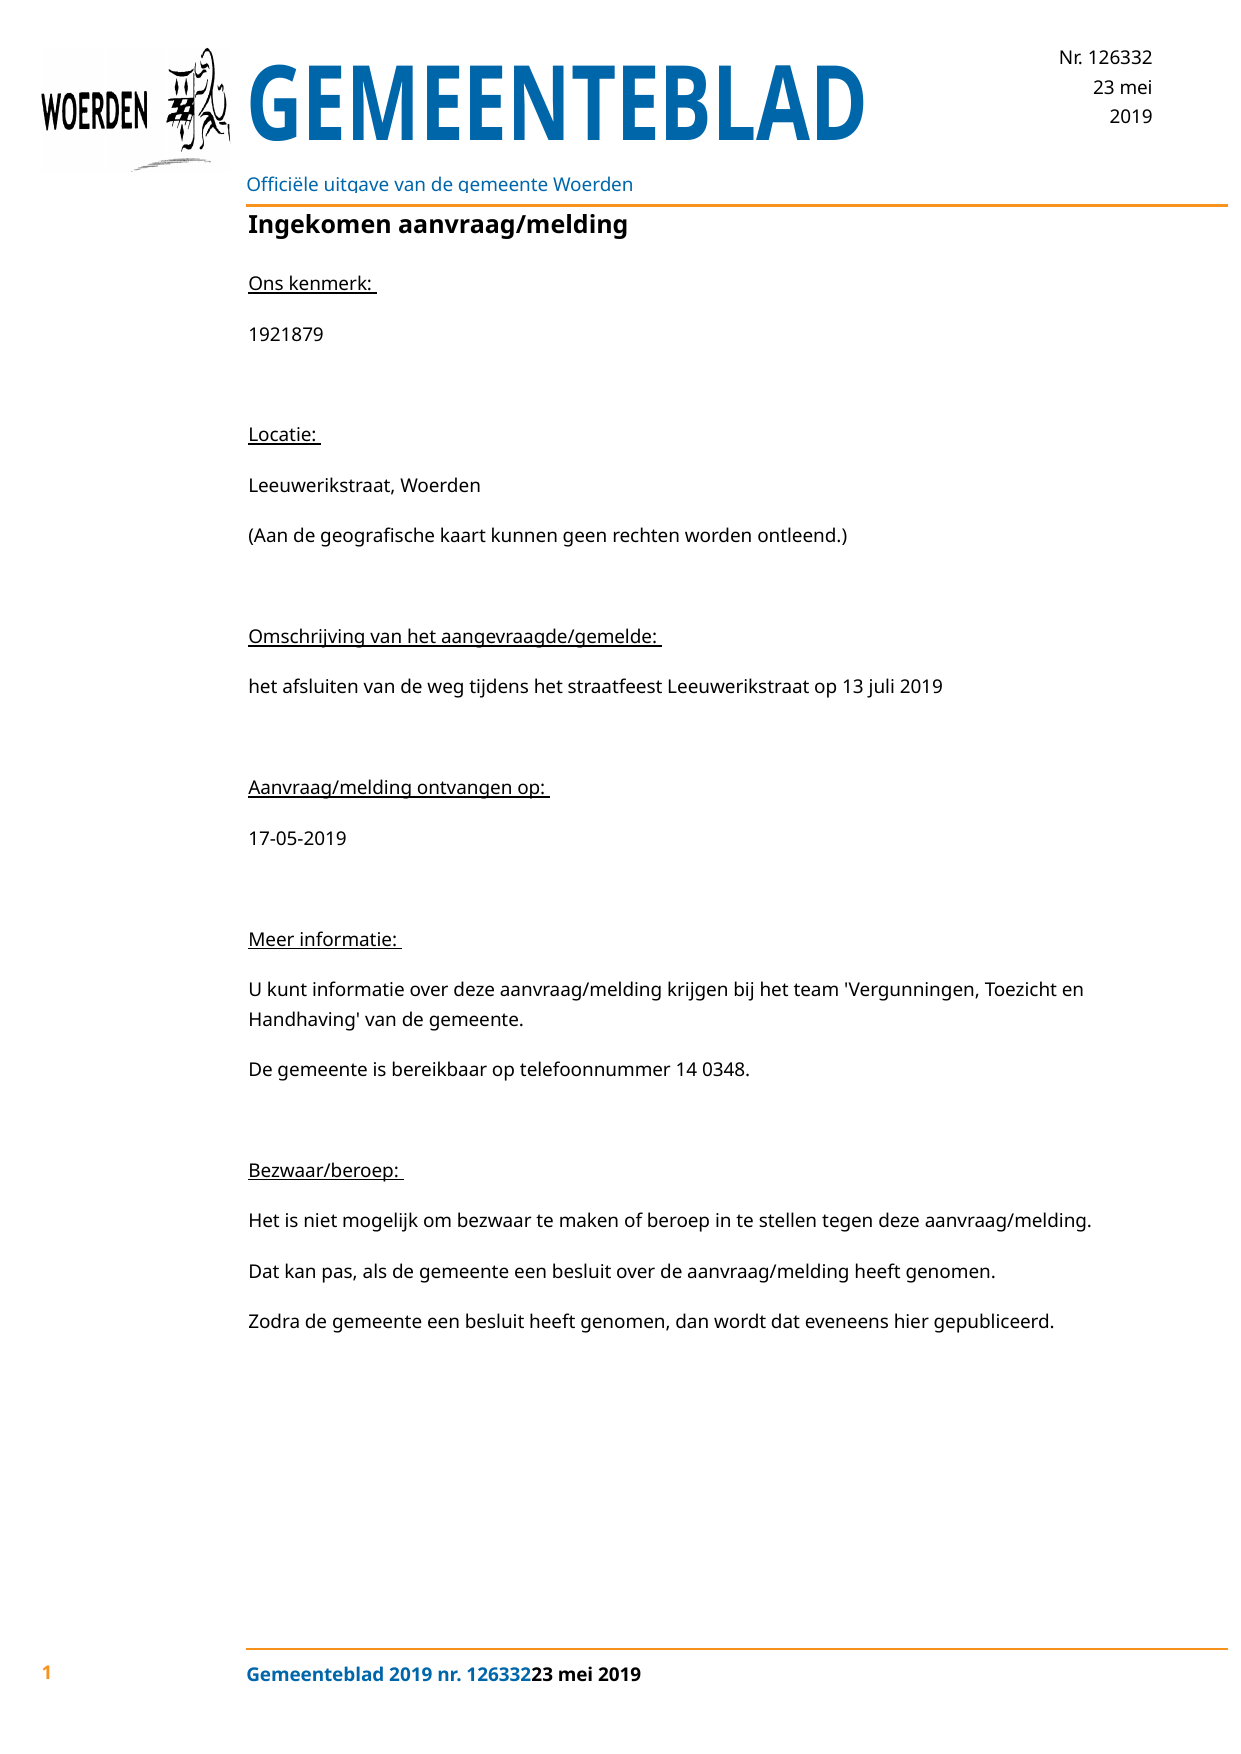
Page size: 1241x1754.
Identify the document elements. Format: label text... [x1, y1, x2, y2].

text Ons kenmerk: [248, 270, 1152, 296]
text Leeuwerikstraat, Woerden [248, 472, 1152, 498]
text Omschrijving van het aangevraagde/gemelde: [248, 623, 1152, 649]
text Ingekomen aanvraag/melding [248, 207, 1152, 241]
text Locatie: [248, 422, 1152, 447]
text Zodra de gemeente een besluit heeft genomen, dan wordt dat eveneens hier gepubliceerd. [248, 1308, 1152, 1334]
text 1921879 [248, 321, 1152, 346]
text U kunt informatie over deze aanvraag/melding krijgen bij het team 'Vergunningen, Toezicht en Handhaving' van de gemeente. [248, 976, 1152, 1031]
text De gemeente is bereikbaar op telefoonnummer 14 0348. [248, 1056, 1152, 1082]
text Bezwaar/beroep: [248, 1157, 1152, 1183]
text Meer informatie: [248, 926, 1152, 951]
text Het is niet mogelijk om bezwaar te maken of beroep in te stellen tegen deze aanvraag/melding. [248, 1207, 1152, 1233]
text Aanvraag/melding ontvangen op: [248, 774, 1152, 800]
text het afsluiten van de weg tijdens het straatfeest Leeuwerikstraat op 13 juli 2019 [248, 674, 1152, 699]
picture [41, 47, 231, 172]
text 17-05-2019 [248, 825, 1152, 851]
text Dat kan pas, als de gemeente een besluit over de aanvraag/melding heeft genomen. [248, 1258, 1152, 1283]
text (Aan de geografische kaart kunnen geen rechten worden ontleend.) [248, 522, 1152, 548]
